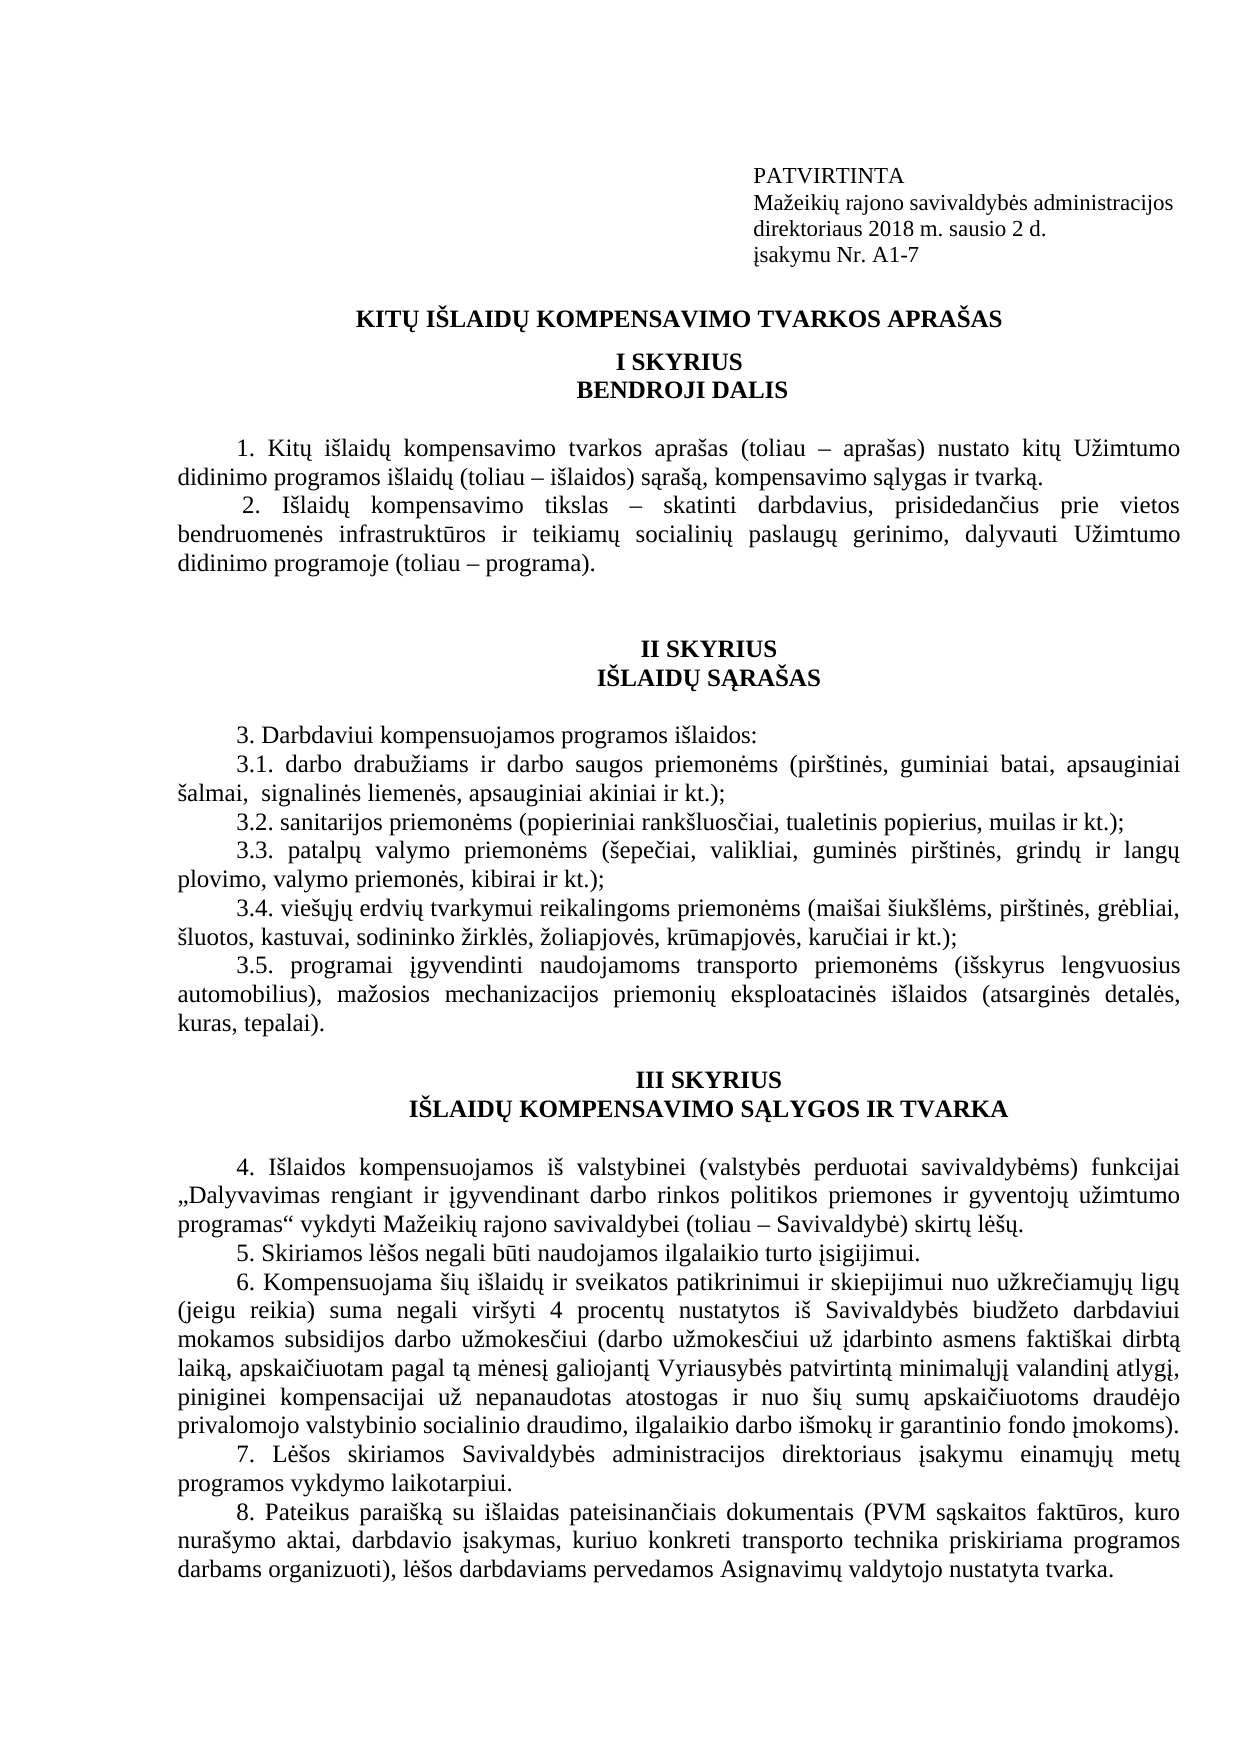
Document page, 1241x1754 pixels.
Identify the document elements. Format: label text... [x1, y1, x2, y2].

text II SKYRIUS [177, 634, 1181, 663]
text 3.2. sanitarijos priemonėms (popieriniai rankšluosčiai, tualetinis popierius, muilas ir kt.); [177, 807, 1181, 835]
text įsakymu Nr. A1-7 [753, 241, 1181, 268]
text 7. Lėšos skiriamos Savivaldybės administracijos direktoriaus įsakymu einamųjų metų programos vykdymo laikotarpiui. [177, 1439, 1181, 1497]
text BENDROJI DALIS [177, 375, 1181, 404]
text IŠLAIDŲ SĄRAŠAS [177, 663, 1181, 692]
text 5. Skiriamos lėšos negali būti naudojamos ilgalaikio turto įsigijimui. [177, 1238, 1181, 1267]
text I SKYRIUS [177, 347, 1181, 375]
text KITŲ IŠLAIDŲ KOMPENSAVIMO TVARKOS APRAŠAS [177, 304, 1181, 332]
text 3.4. viešųjų erdvių tvarkymui reikalingoms priemonėms (maišai šiukšlėms, pirštinės, grėbliai, šluotos, kastuvai, sodininko žirklės, žoliapjovės, krūmapjovės, karučiai ir kt.); [177, 893, 1181, 950]
text 2. Išlaidų kompensavimo tikslas – skatinti darbdavius, prisidedančius prie vietos bendruomenės infrastruktūros ir teikiamų socialinių paslaugų gerinimo, dalyvauti Užimtumo didinimo programoje (toliau – programa). [177, 490, 1181, 577]
text 3.5. programai įgyvendinti naudojamoms transporto priemonėms (išskyrus lengvuosius automobilius), mažosios mechanizacijos priemonių eksploatacinės išlaidos (atsarginės detalės, kuras, tepalai). [177, 950, 1181, 1037]
text 3.1. darbo drabužiams ir darbo saugos priemonėms (pirštinės, guminiai batai, apsauginiai šalmai, signalinės liemenės, apsauginiai akiniai ir kt.); [177, 749, 1181, 807]
text III SKYRIUS [177, 1065, 1181, 1094]
text PATVIRTINTA [753, 162, 1181, 189]
text IŠLAIDŲ KOMPENSAVIMO SĄLYGOS IR TVARKA [177, 1094, 1181, 1123]
text 8. Pateikus paraišką su išlaidas pateisinančiais dokumentais (PVM sąskaitos faktūros, kuro nurašymo aktai, darbdavio įsakymas, kuriuo konkreti transporto technika priskiriama programos darbams organizuoti), lėšos darbdaviams pervedamos Asignavimų valdytojo nustatyta tvarka. [177, 1497, 1181, 1583]
text 1. Kitų išlaidų kompensavimo tvarkos aprašas (toliau – aprašas) nustato kitų Užimtumo didinimo programos išlaidų (toliau – išlaidos) sąrašą, kompensavimo sąlygas ir tvarką. [177, 433, 1181, 490]
text Mažeikių rajono savivaldybės administracijos direktoriaus 2018 m. sausio 2 d. [753, 189, 1181, 241]
text 4. Išlaidos kompensuojamos iš valstybinei (valstybės perduotai savivaldybėms) funkcijai „Dalyvavimas rengiant ir įgyvendinant darbo rinkos politikos priemones ir gyventojų užimtumo programas“ vykdyti Mažeikių rajono savivaldybei (toliau – Savivaldybė) skirtų lėšų. [177, 1152, 1181, 1238]
text 3. Darbdaviui kompensuojamos programos išlaidos: [177, 720, 1181, 749]
text 6. Kompensuojama šių išlaidų ir sveikatos patikrinimui ir skiepijimui nuo užkrečiamųjų ligų (jeigu reikia) suma negali viršyti 4 procentų nustatytos iš Savivaldybės biudžeto darbdaviui mokamos subsidijos darbo užmokesčiui (darbo užmokesčiui už įdarbinto asmens faktiškai dirbtą laiką, apskaičiuotam pagal tą mėnesį galiojantį Vyriausybės patvirtintą minimalųjį valandinį atlygį, piniginei kompensacijai už nepanaudotas atostogas ir nuo šių sumų apskaičiuotoms draudėjo privalomojo valstybinio socialinio draudimo, ilgalaikio darbo išmokų ir garantinio fondo įmokoms). [177, 1267, 1181, 1439]
text 3.3. patalpų valymo priemonėms (šepečiai, valikliai, guminės pirštinės, grindų ir langų plovimo, valymo priemonės, kibirai ir kt.); [177, 835, 1181, 893]
